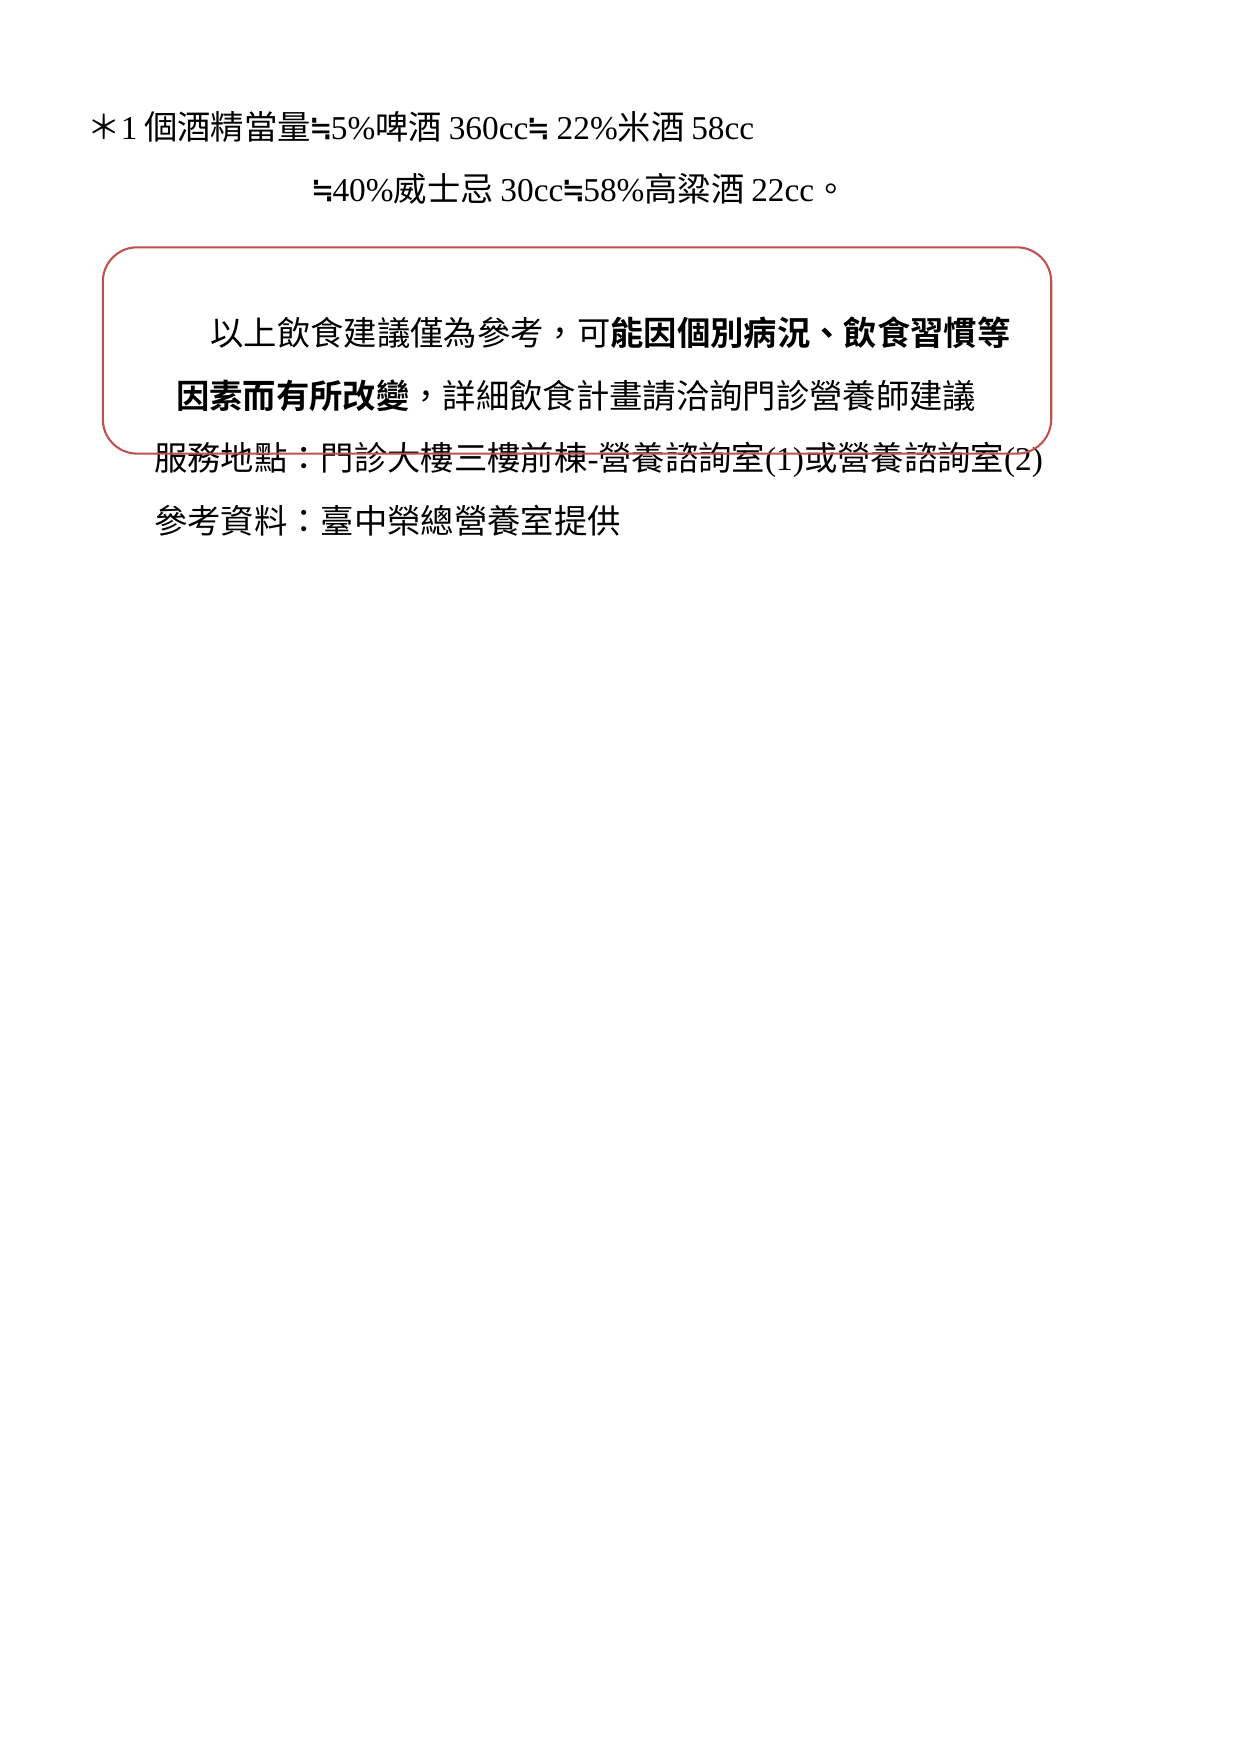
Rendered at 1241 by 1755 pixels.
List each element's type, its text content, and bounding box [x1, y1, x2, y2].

text [37, 352, 101, 414]
text 因素而有所改變，詳細飲食計畫請洽詢門診營養師建議 [104, 352, 1050, 414]
text ≒40%威士忌30cc≒58%高粱酒22cc。 [37, 146, 1225, 208]
text 服務地點：門診大樓三樓前棟-營養諮詢室(1)或營養諮詢室(2) 參考資料：臺中榮總營養室提供 [37, 414, 1240, 539]
text [1053, 352, 1225, 414]
text 以上飲食建議僅為參考，可能因個別病況、飲食習慣等 [37, 227, 1225, 352]
text ＊1個酒精當量≒5%啤酒360cc≒ 22%米酒58cc [37, 83, 1225, 146]
